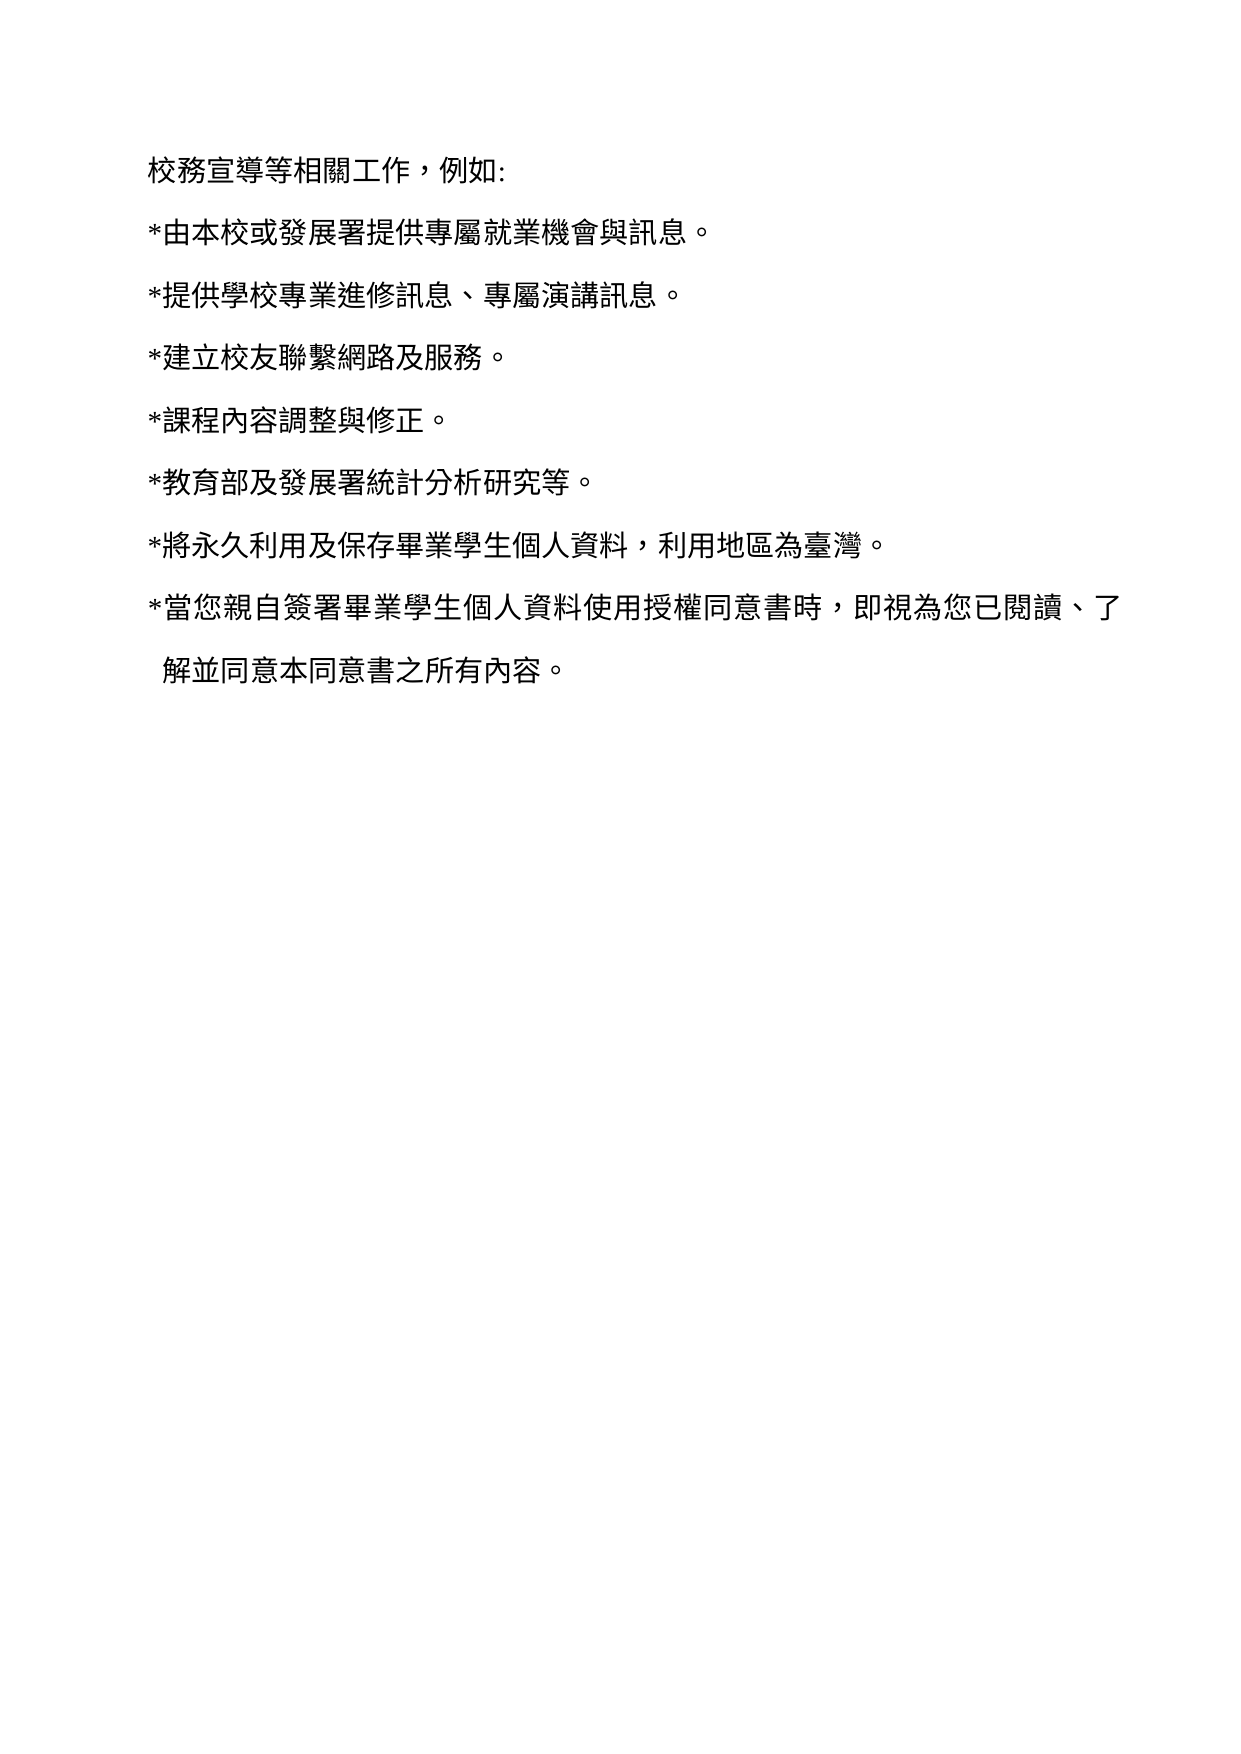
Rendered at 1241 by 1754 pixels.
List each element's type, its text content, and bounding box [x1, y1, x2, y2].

text *將永久利用及保存畢業學生個人資料，利用地區為臺灣。 [147, 502, 1122, 564]
text *由本校或發展署提供專屬就業機會與訊息。 [147, 189, 1122, 252]
text *教育部及發展署統計分析研究等。 [147, 439, 1122, 502]
text *提供學校專業進修訊息、專屬演講訊息。 [147, 252, 1122, 314]
text *當您親自簽署畢業學生個人資料使用授權同意書時，即視為您已閱讀、了解並同意本同意書之所有內容。 [148, 564, 1122, 689]
text 校務宣導等相關工作，例如: [118, 127, 1122, 189]
text *建立校友聯繫網路及服務。 [147, 314, 1122, 377]
text *課程內容調整與修正。 [147, 377, 1122, 439]
